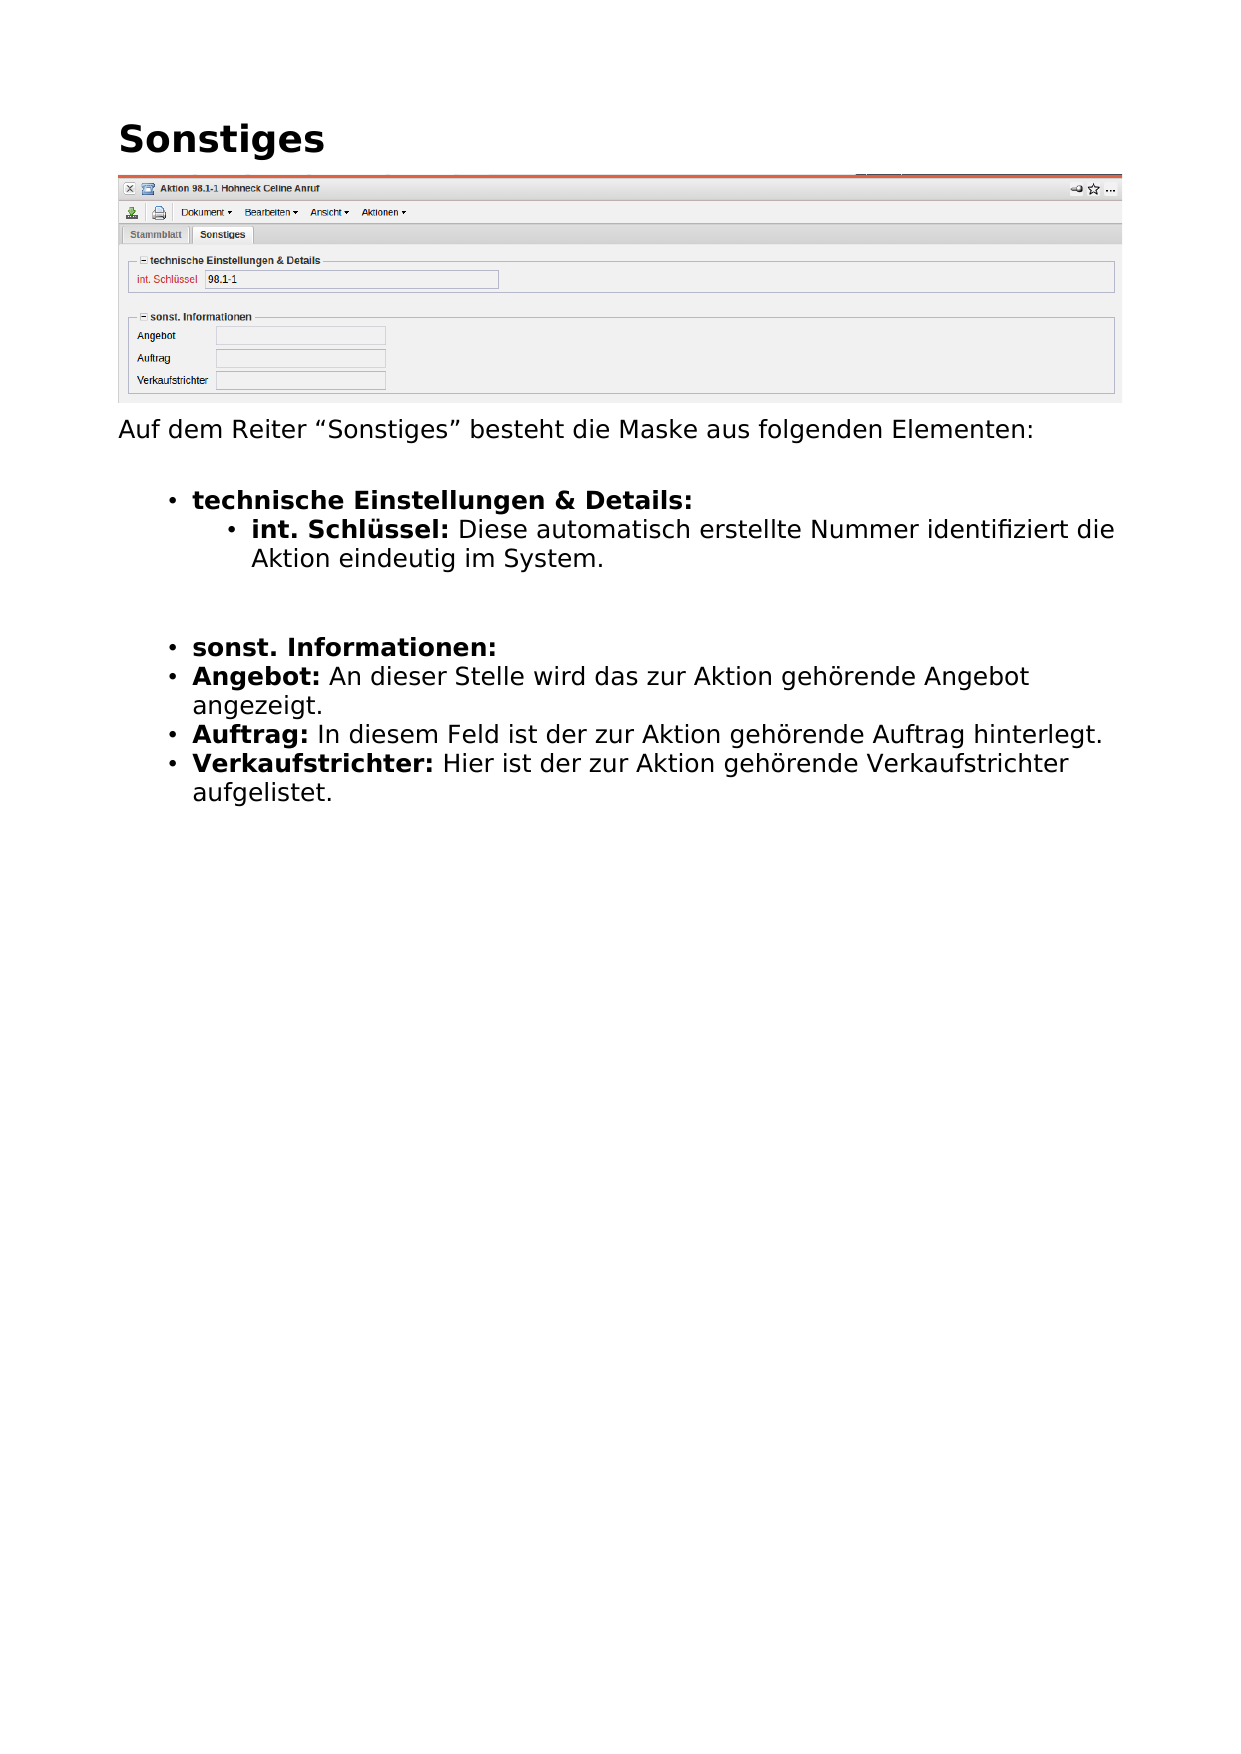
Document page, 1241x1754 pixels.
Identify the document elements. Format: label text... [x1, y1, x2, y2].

list Angebot: An dieser Stelle wird das zur Aktion gehörende Angebot angezeigt. [177, 662, 1122, 720]
picture [118, 174, 1123, 403]
list sonst. Informationen: [177, 633, 1122, 662]
list int. Schlüssel: Diese automatisch erstellte Nummer identifiziert die Aktion eindeutig im System. [236, 515, 1122, 574]
subtitle Sonstiges [118, 118, 1122, 162]
list technische Einstellungen & Details: [177, 486, 1122, 515]
text Auf dem Reiter “Sonstiges” besteht die Maske aus folgenden Elementen: [118, 415, 1122, 444]
list Verkaufstrichter: Hier ist der zur Aktion gehörende Verkaufstrichter aufgelistet. [177, 749, 1122, 808]
list Auftrag: In diesem Feld ist der zur Aktion gehörende Auftrag hinterlegt. [177, 720, 1122, 749]
